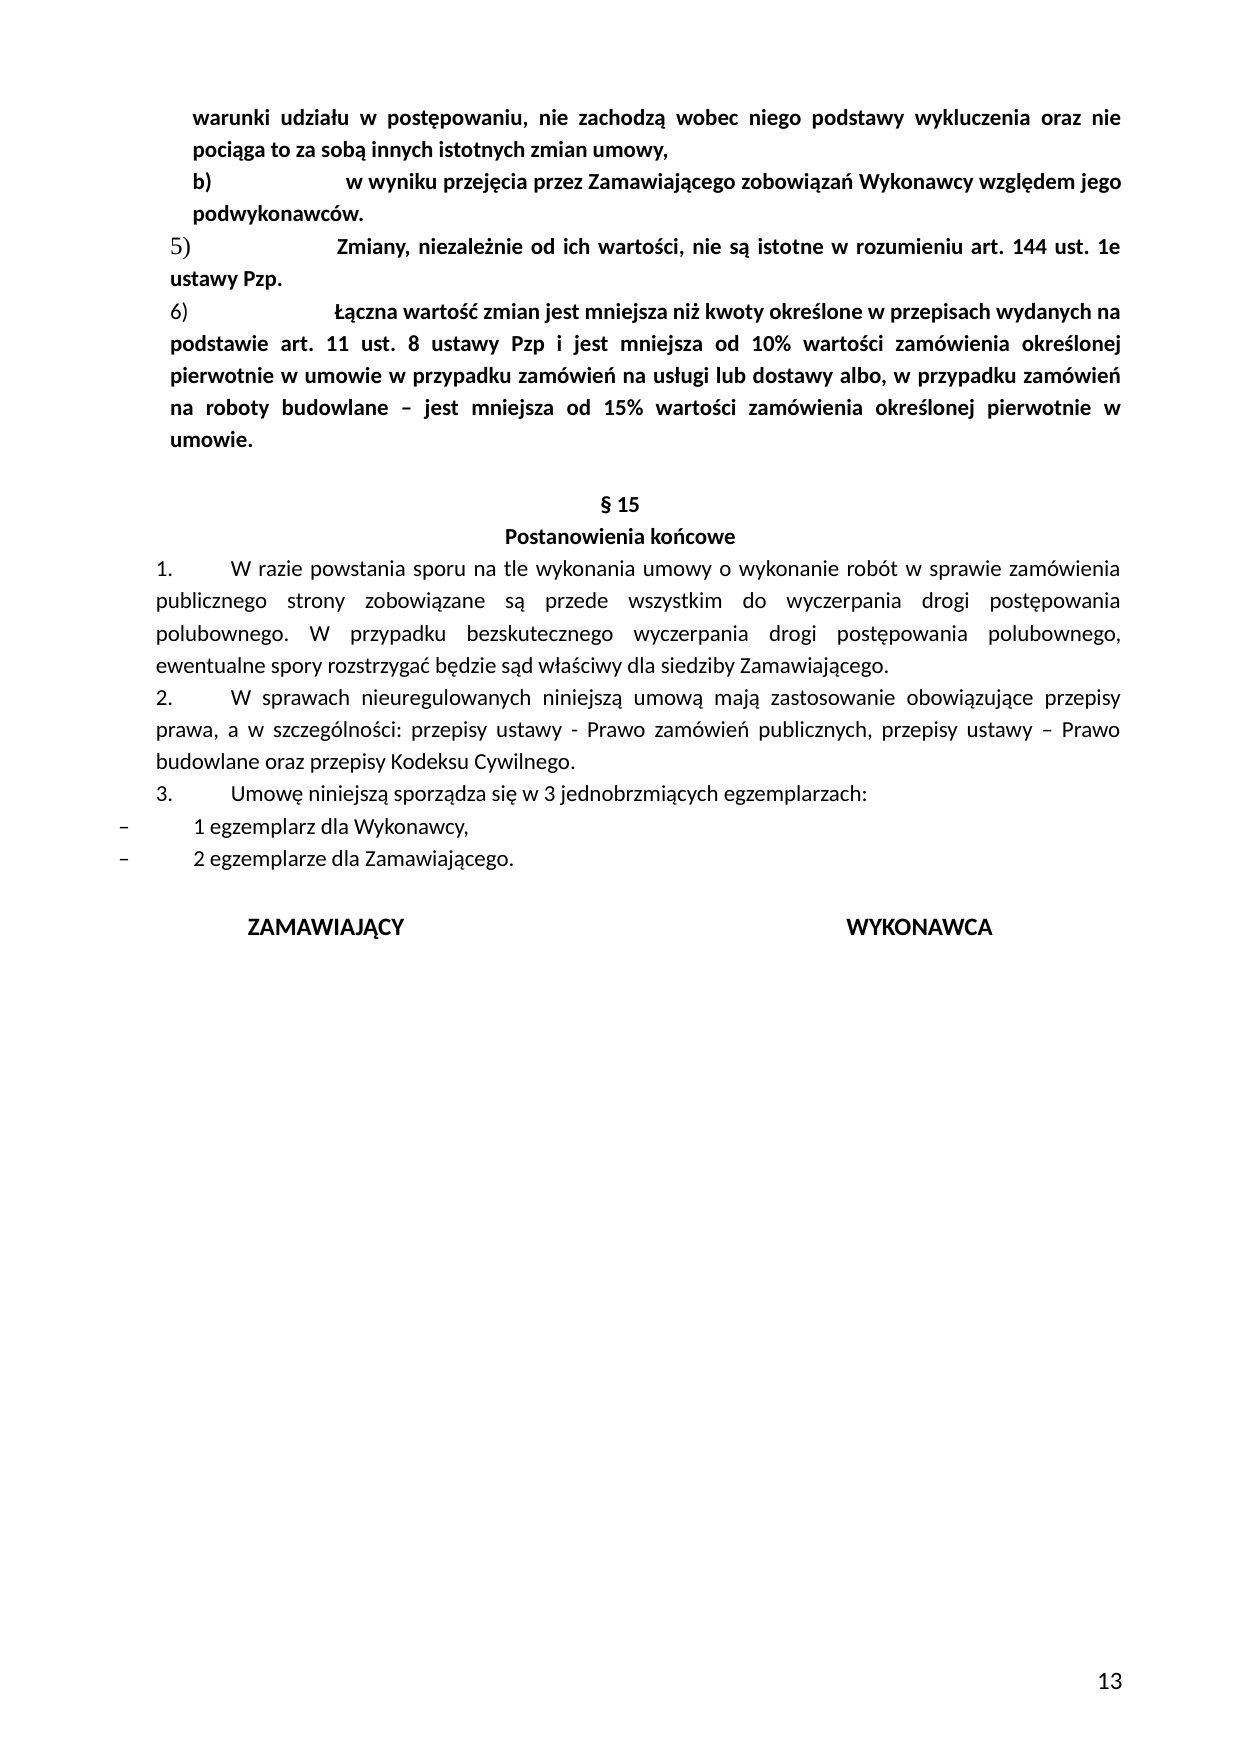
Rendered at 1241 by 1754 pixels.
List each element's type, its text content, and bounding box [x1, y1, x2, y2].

text – 2 egzemplarze dla Zamawiającego. [118, 844, 1122, 872]
list W sprawach nieuregulowanych niniejszą umową mają zastosowanie obowiązujące przepisy prawa, a w szczególności: przepisy ustawy - Prawo zamówień publicznych, przepisy ustawy – Prawo budowlane oraz przepisy Kodeksu Cywilnego. [156, 683, 1122, 775]
list W razie powstania sporu na tle wykonania umowy o wykonanie robót w sprawie zamówienia publicznego strony zobowiązane są przede wszystkim do wyczerpania drogi postępowania polubownego. W przypadku bezskutecznego wyczerpania drogi postępowania polubownego, ewentualne spory rozstrzygać będzie sąd właściwy dla siedziby Zamawiającego. [156, 554, 1122, 679]
list warunki udziału w postępowaniu, nie zachodzą wobec niego podstawy wykluczenia oraz nie pociąga to za sobą innych istotnych zmian umowy, [192, 103, 1122, 163]
text Postanowienia końcowe [118, 522, 1122, 550]
text ZAMAWIAJĄCY WYKONAWCA [118, 911, 1122, 942]
list Łączna wartość zmian jest mniejsza niż kwoty określone w przepisach wydanych na podstawie art. 11 ust. 8 ustawy Pzp i jest mniejsza od 10% wartości zamówienia określonej pierwotnie w umowie w przypadku zamówień na usługi lub dostawy albo, w przypadku zamówień na roboty budowlane – jest mniejsza od 15% wartości zamówienia określonej pierwotnie w umowie. [170, 297, 1122, 453]
list w wyniku przejęcia przez Zamawiającego zobowiązań Wykonawcy względem jego podwykonawców. [192, 167, 1122, 227]
text – 1 egzemplarz dla Wykonawcy, [118, 812, 1122, 840]
list Umowę niniejszą sporządza się w 3 jednobrzmiących egzemplarzach: [156, 779, 1122, 808]
list Zmiany, niezależnie od ich wartości, nie są istotne w rozumieniu art. 144 ust. 1e ustawy Pzp. [170, 231, 1122, 293]
text § 15 [118, 490, 1122, 518]
